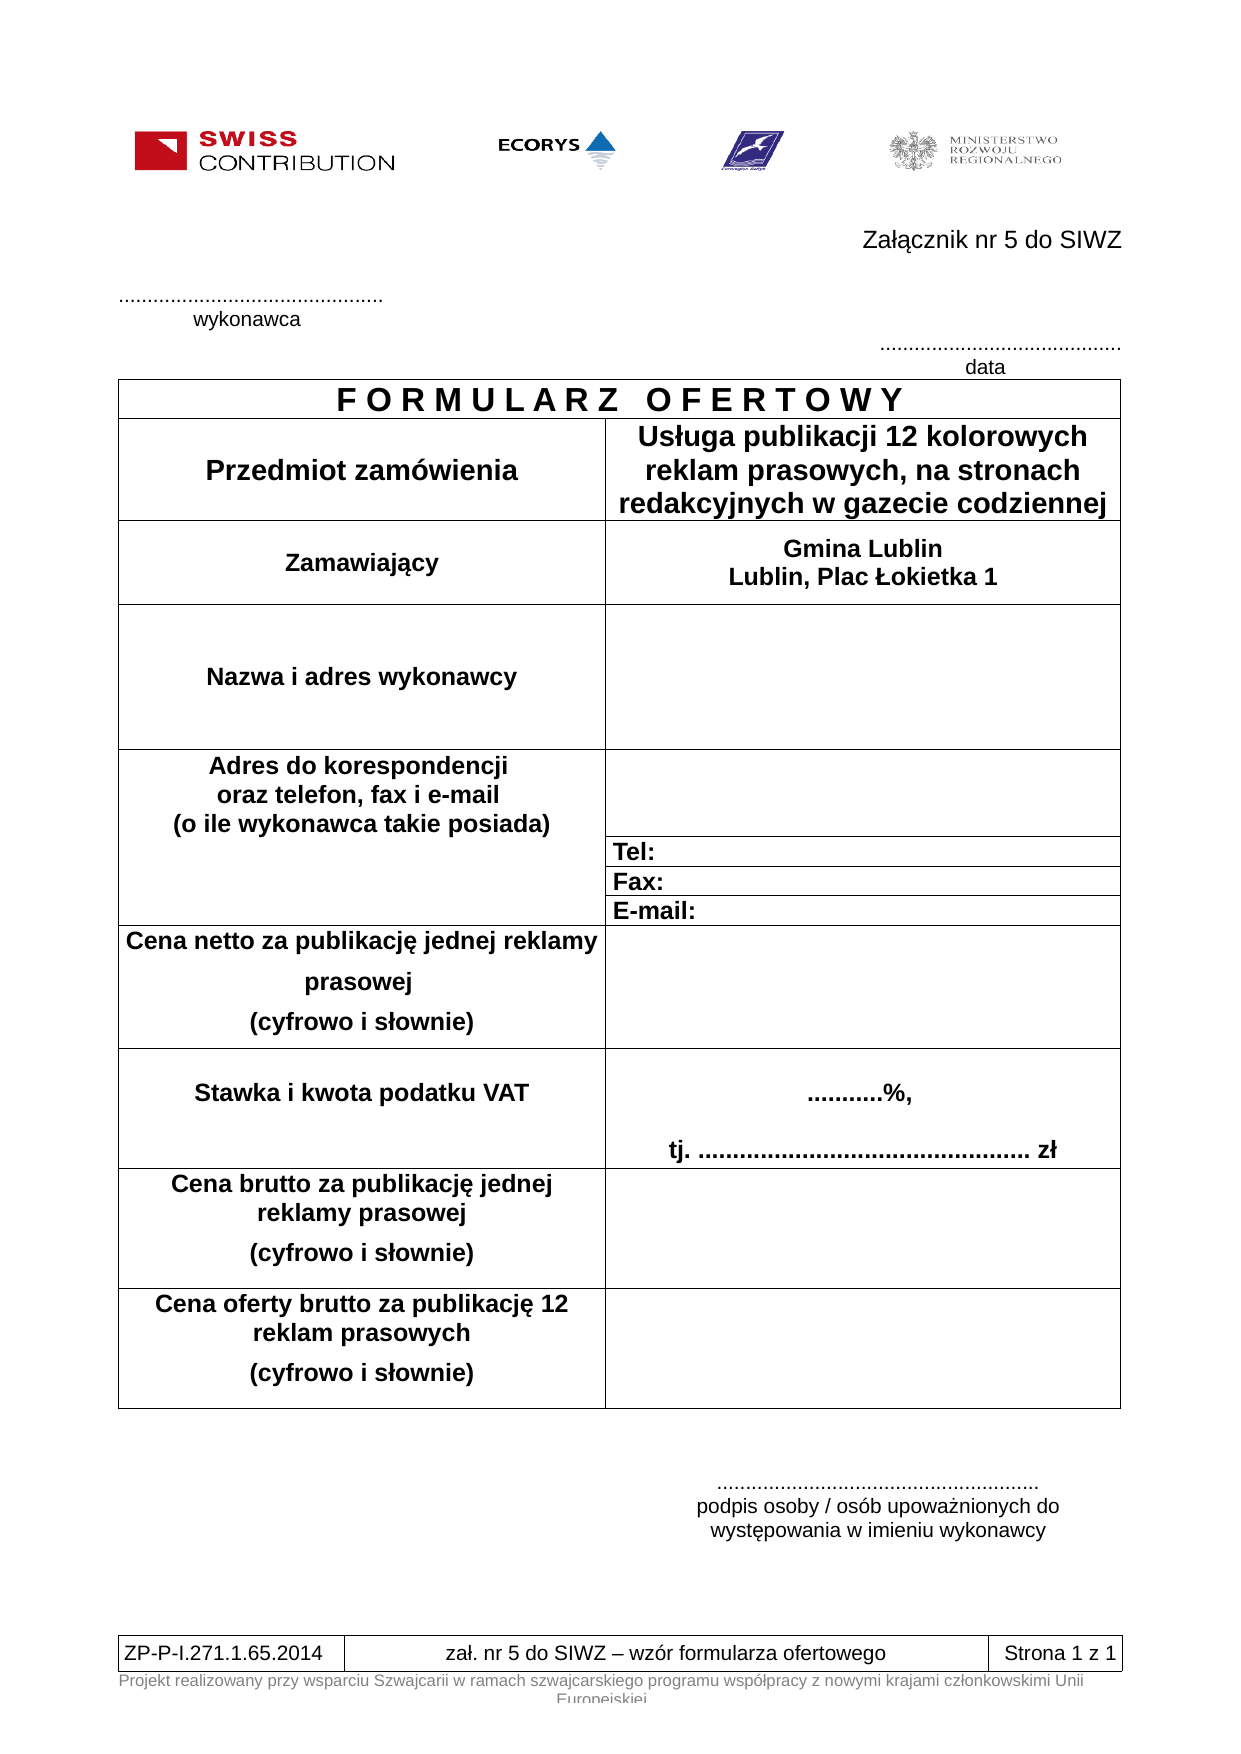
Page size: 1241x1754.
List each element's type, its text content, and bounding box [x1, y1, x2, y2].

text ........................................................ [561, 1469, 1122, 1493]
table_cell Cena netto za publikację jednej reklamy prasowej (cyfrowo i słownie) [119, 926, 605, 1048]
table_cell Stawka i kwota podatku VAT [119, 1049, 605, 1168]
table_cell [606, 1289, 1120, 1408]
text .......................................... [118, 331, 1122, 355]
text data [118, 355, 1122, 379]
text wykonawca [118, 307, 1122, 331]
table_cell Przedmiot zamówienia [119, 419, 605, 520]
table_cell Cena oferty brutto za publikację 12 reklam prasowych (cyfrowo i słownie) [119, 1289, 605, 1408]
table_cell E-mail: [606, 896, 1120, 925]
table_cell [606, 605, 1120, 748]
table_cell Zamawiający [119, 521, 605, 604]
picture [134, 131, 1062, 171]
text występowania w imieniu wykonawcy [561, 1517, 1122, 1541]
table_cell Tel: [606, 837, 1120, 866]
table_header F O R M U L A R Z O F E R T O W Y [119, 380, 1120, 418]
table_cell ...........%, tj. ................................................ zł [606, 1049, 1120, 1168]
table_cell Gmina Lublin Lublin, Plac Łokietka 1 [606, 521, 1120, 604]
table_cell Nazwa i adres wykonawcy [119, 605, 605, 748]
table_cell [606, 1169, 1120, 1288]
table_cell Adres do korespondencji oraz telefon, fax i e-mail (o ile wykonawca takie posiada) [119, 750, 605, 925]
table_cell [606, 750, 1120, 836]
subtitle Załącznik nr 5 do SIWZ [118, 225, 1122, 254]
table_cell [606, 926, 1120, 1048]
text podpis osoby / osób upoważnionych do [561, 1493, 1122, 1517]
table_cell Fax: [606, 867, 1120, 895]
text .............................................. [118, 283, 1122, 307]
table_cell Cena brutto za publikację jednej reklamy prasowej (cyfrowo i słownie) [119, 1169, 605, 1288]
table_cell Usługa publikacji 12 kolorowych reklam prasowych, na stronach redakcyjnych w gazecie codziennej [606, 419, 1120, 520]
